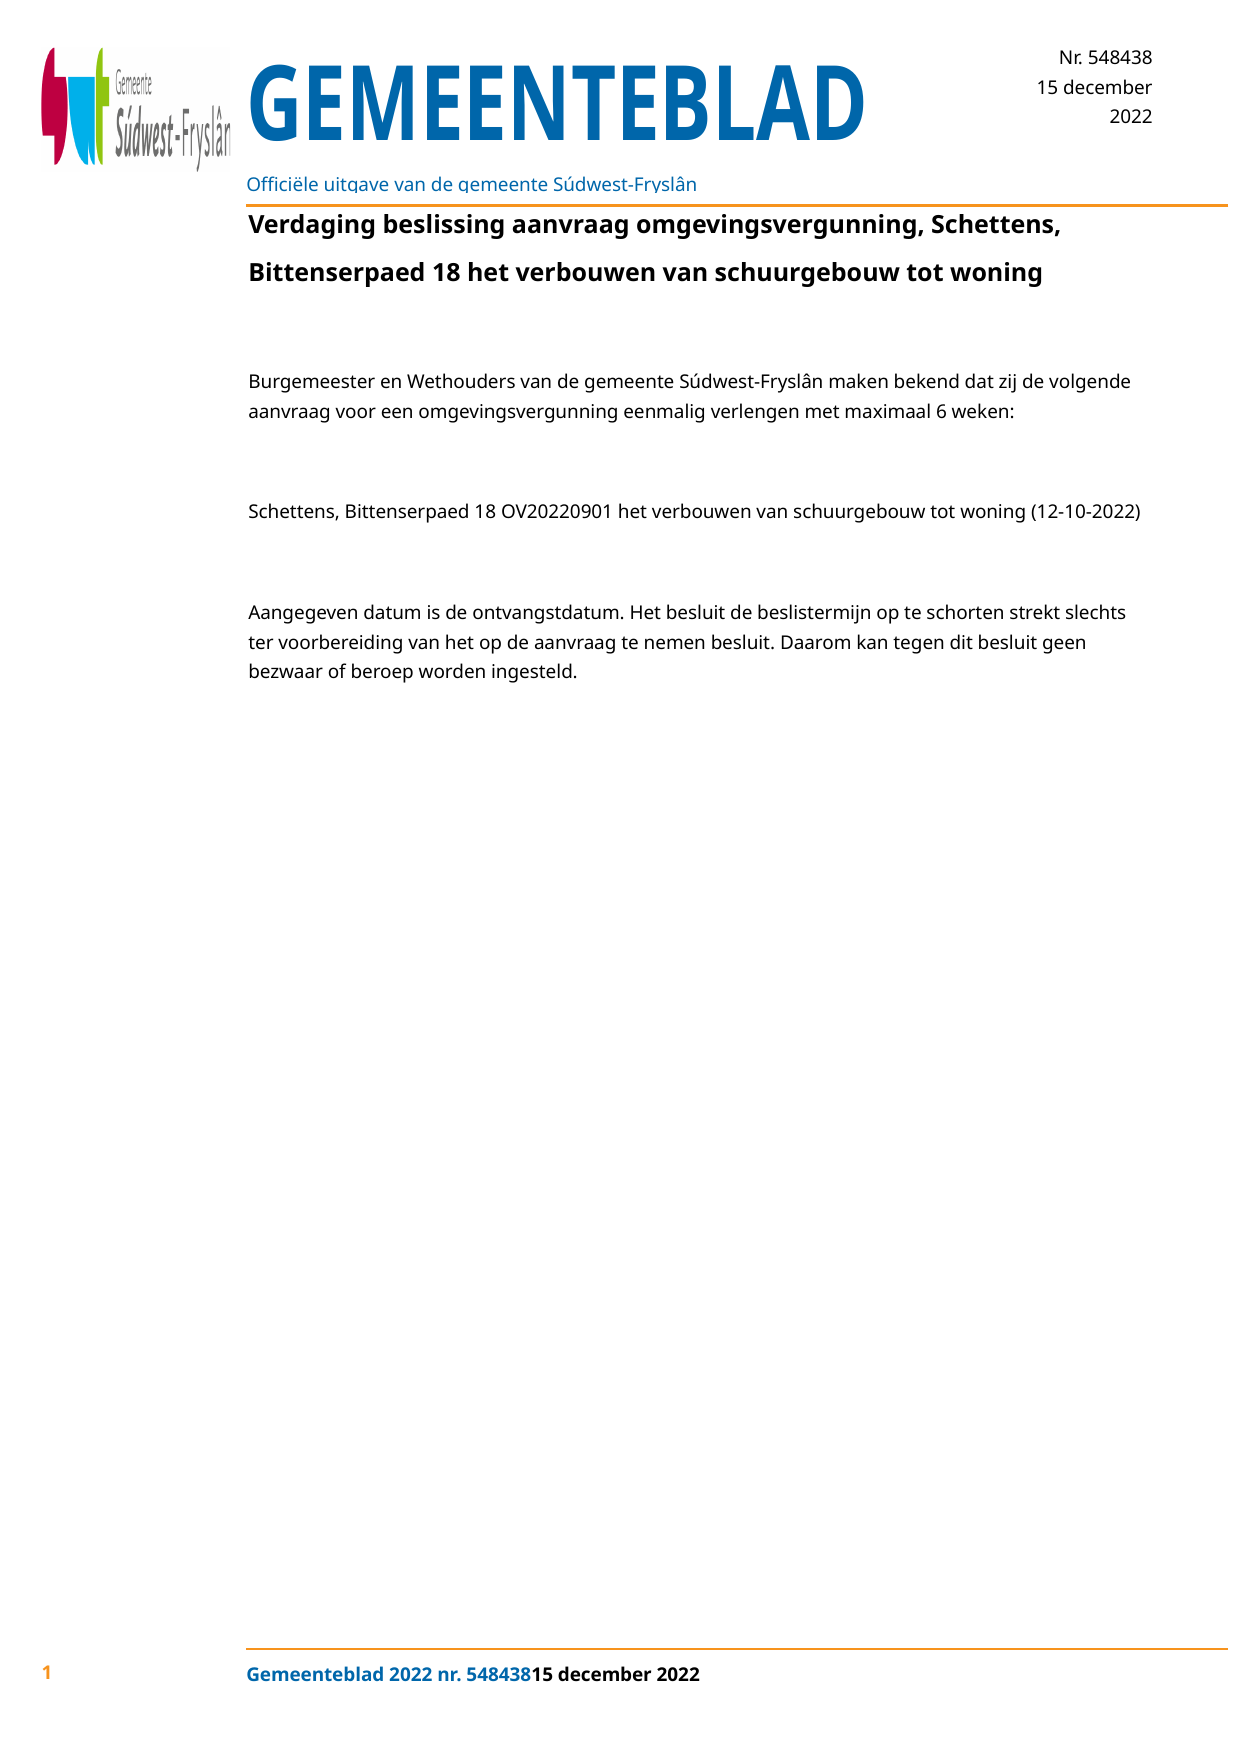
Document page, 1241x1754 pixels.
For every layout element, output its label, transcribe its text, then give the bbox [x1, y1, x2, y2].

picture [41, 47, 231, 172]
text Burgemeester en Wethouders van de gemeente Súdwest-Fryslân maken bekend dat zij de volgende aanvraag voor een omgevingsvergunning eenmalig verlengen met maximaal 6 weken: [248, 368, 1152, 424]
text Schettens, Bittenserpaed 18 OV20220901 het verbouwen van schuurgebouw tot woning (12-10-2022) [248, 499, 1152, 524]
text Aangegeven datum is de ontvangstdatum. Het besluit de beslistermijn op te schorten strekt slechts ter voorbereiding van het op de aanvraag te nemen besluit. Daarom kan tegen dit besluit geen bezwaar of beroep worden ingesteld. [248, 599, 1152, 684]
text Verdaging beslissing aanvraag omgevingsvergunning, Schettens, Bittenserpaed 18 het verbouwen van schuurgebouw tot woning [248, 207, 1152, 288]
